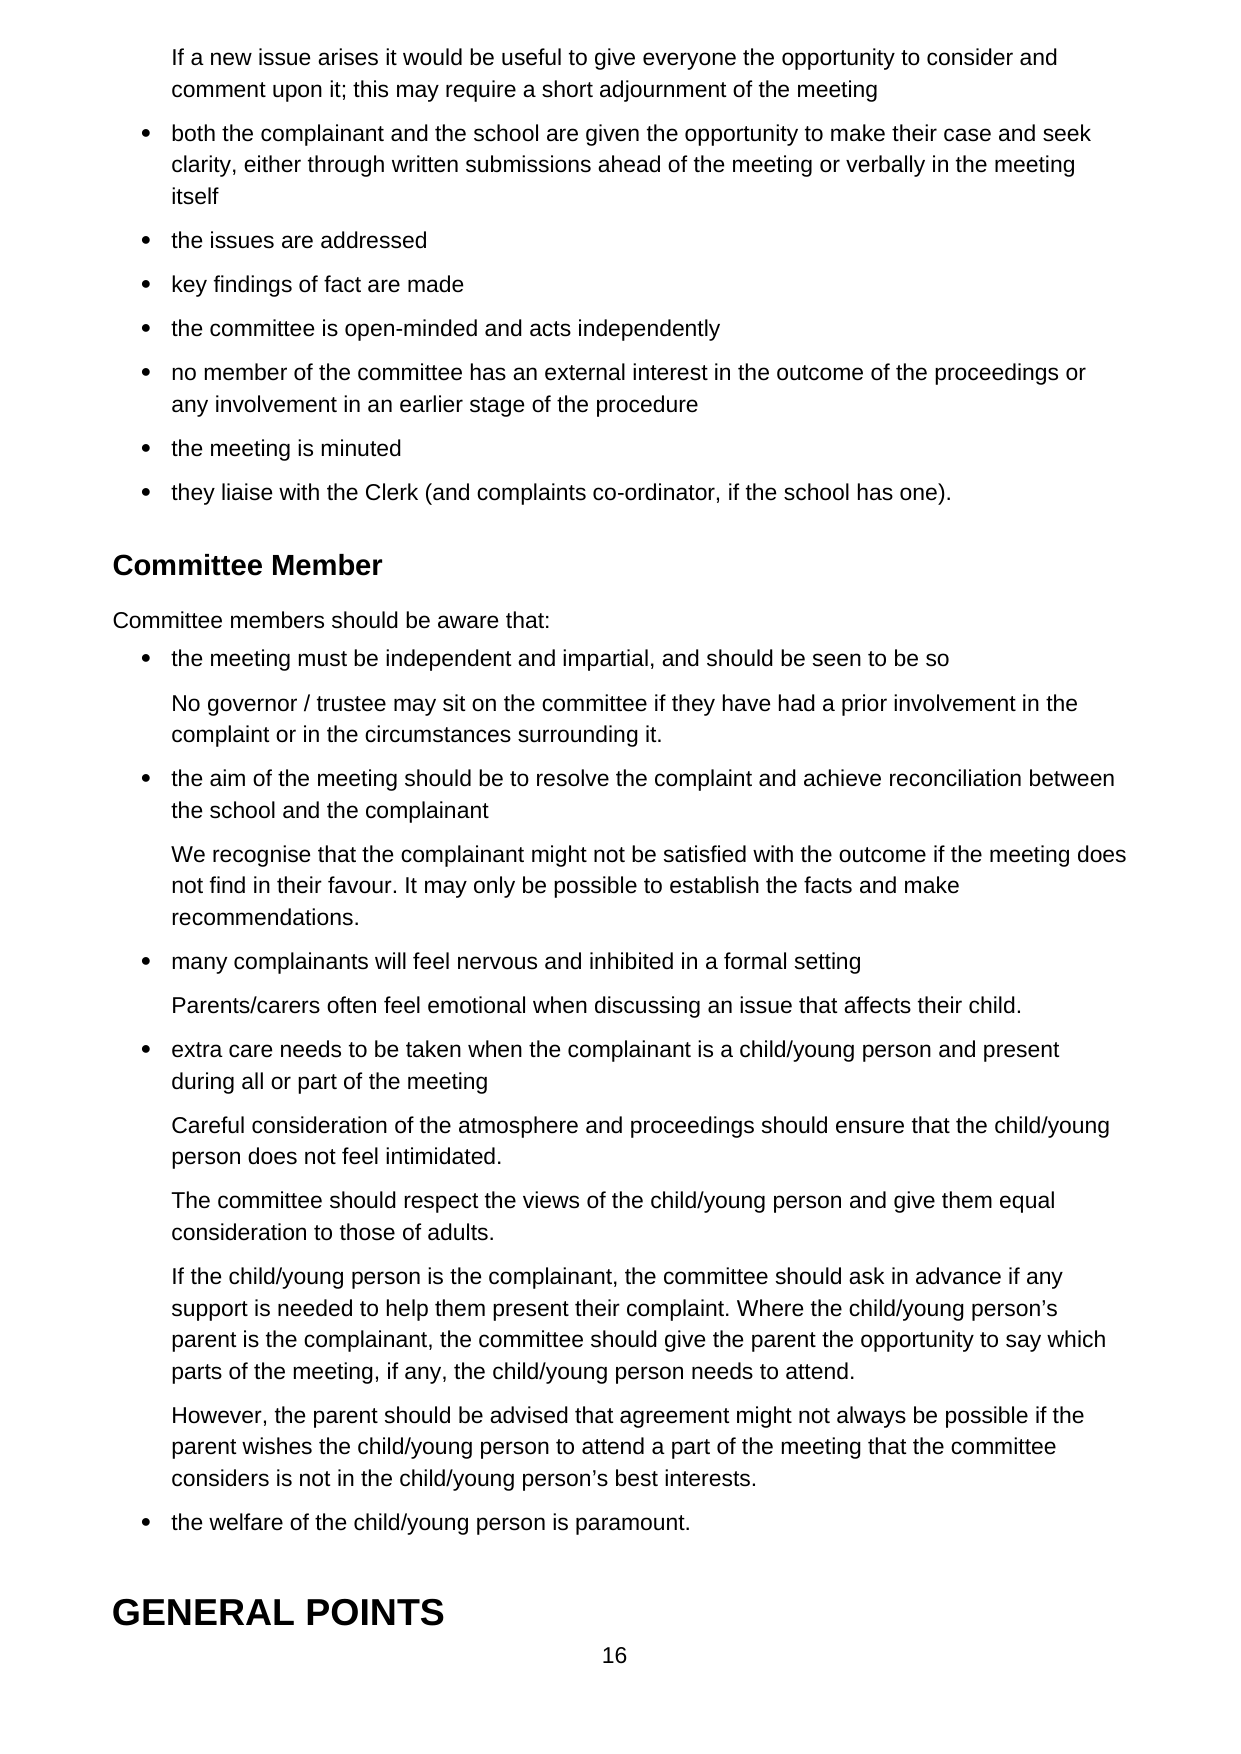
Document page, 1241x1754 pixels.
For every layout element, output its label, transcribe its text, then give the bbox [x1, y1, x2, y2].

text Careful consideration of the atmosphere and proceedings should ensure that the child/young person does not feel intimidated. [171, 1112, 1128, 1169]
subtitle GENERAL POINTS [112, 1590, 1128, 1633]
list the meeting is minuted [142, 435, 1128, 461]
list many complainants will feel nervous and inhibited in a formal setting [142, 948, 1128, 974]
text The committee should respect the views of the child/young person and give them equal consideration to those of adults. [171, 1187, 1128, 1245]
list the meeting must be independent and impartial, and should be seen to be so [142, 645, 1128, 672]
list they liaise with the Clerk (and complaints co-ordinator, if the school has one). [142, 479, 1128, 505]
text We recognise that the complainant might not be satisfied with the outcome if the meeting does not find in their favour. It may only be possible to establish the facts and make recommendations. [171, 841, 1128, 930]
text Parents/carers often feel emotional when discussing an issue that affects their child. [171, 992, 1128, 1018]
text If a new issue arises it would be useful to give everyone the opportunity to consider and comment upon it; this may require a short adjournment of the meeting [171, 44, 1128, 102]
text However, the parent should be advised that agreement might not always be possible if the parent wishes the child/young person to attend a part of the meeting that the committee considers is not in the child/young person’s best interests. [171, 1402, 1128, 1491]
list the aim of the meeting should be to resolve the complaint and achieve reconciliation between the school and the complainant [142, 765, 1128, 823]
text No governor / trustee may sit on the committee if they have had a prior involvement in the complaint or in the circumstances surrounding it. [171, 689, 1128, 747]
list extra care needs to be taken when the complainant is a child/young person and present during all or part of the meeting [142, 1036, 1128, 1094]
list the committee is open-minded and acts independently [142, 315, 1128, 342]
text Committee members should be aware that: [112, 607, 1128, 633]
list both the complainant and the school are given the opportunity to make their case and seek clarity, either through written submissions ahead of the meeting or verbally in the meeting itself [142, 120, 1128, 209]
text If the child/young person is the complainant, the committee should ask in advance if any support is needed to help them present their complaint. Where the child/young person’s parent is the complainant, the committee should give the parent the opportunity to say which parts of the meeting, if any, the child/young person needs to attend. [171, 1263, 1128, 1384]
list the issues are addressed [142, 227, 1128, 253]
subtitle Committee Member [112, 548, 1128, 582]
list the welfare of the child/young person is paramount. [142, 1509, 1128, 1535]
list key findings of fact are made [142, 271, 1128, 297]
list no member of the committee has an external interest in the outcome of the proceedings or any involvement in an earlier stage of the procedure [142, 359, 1128, 417]
